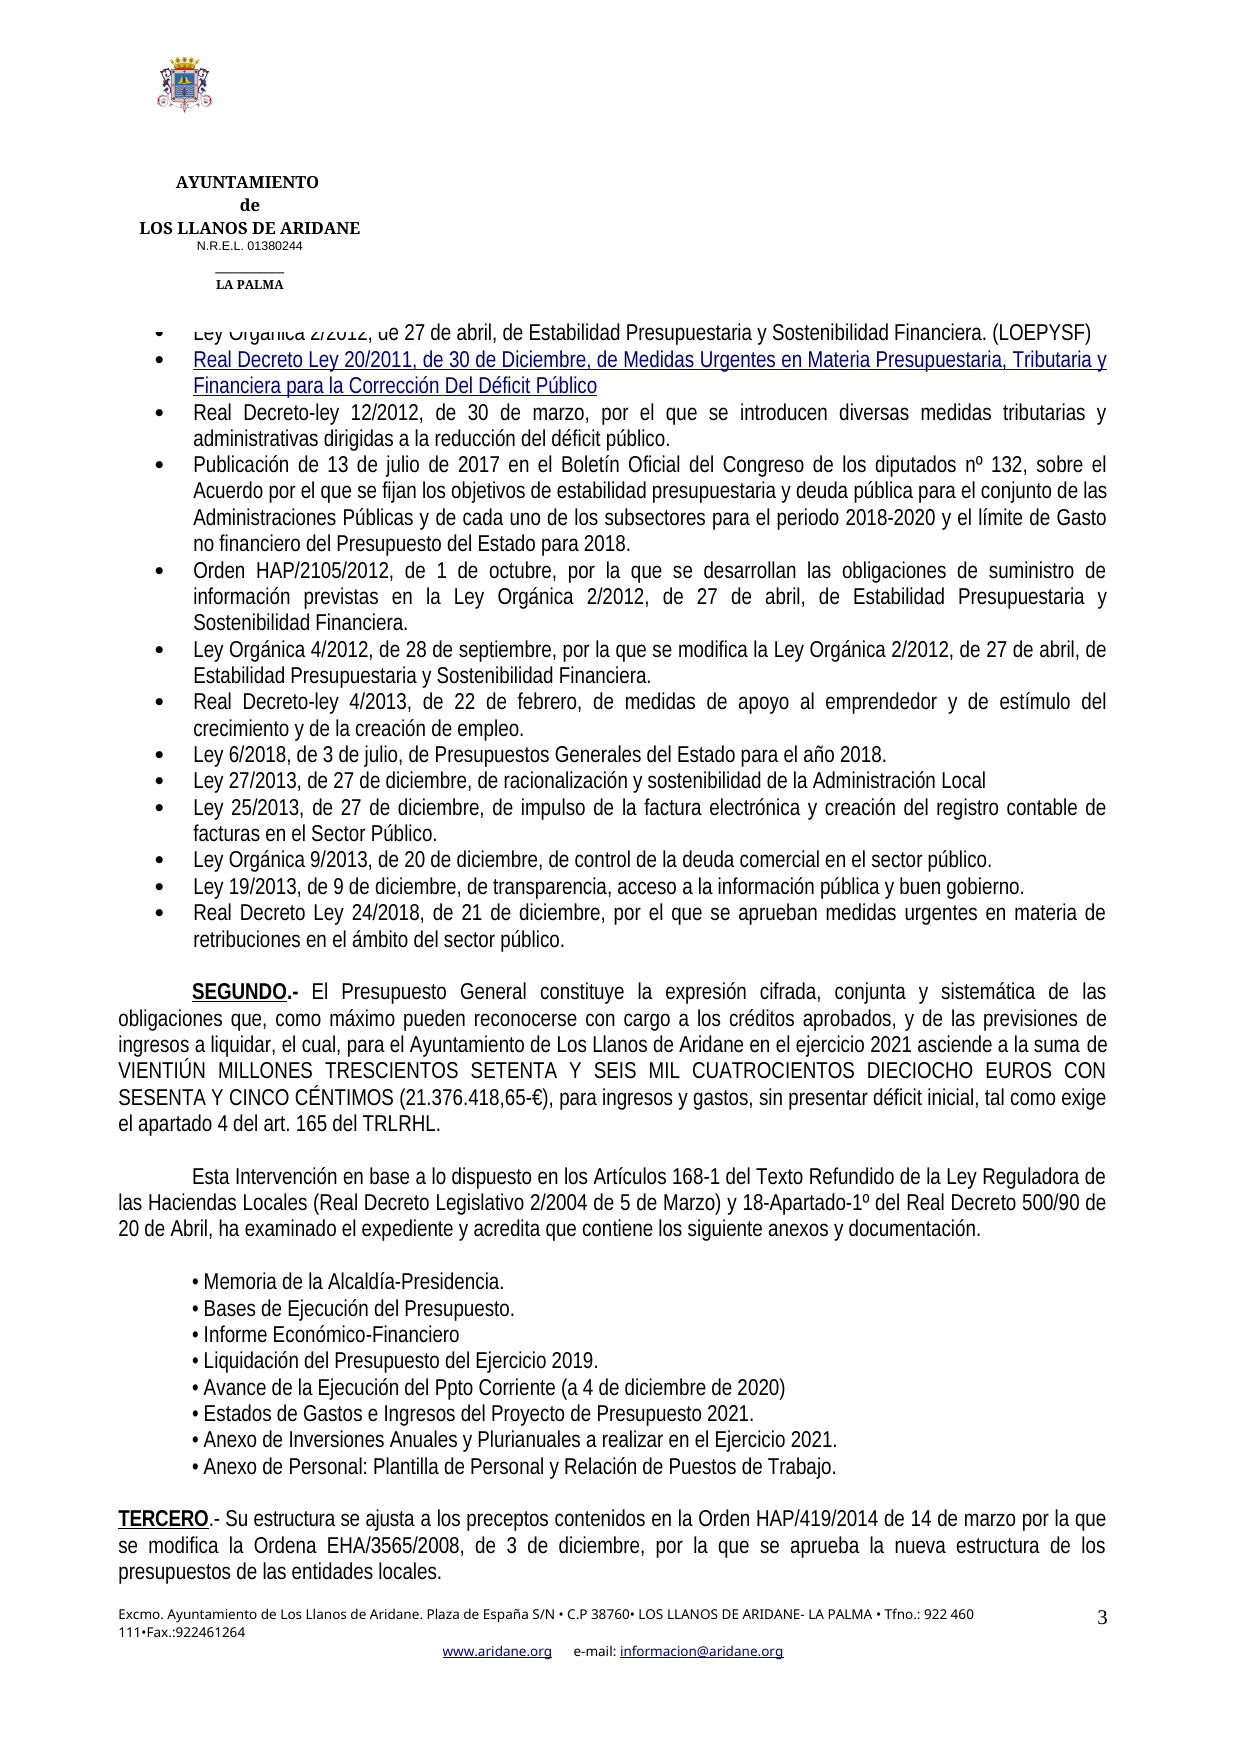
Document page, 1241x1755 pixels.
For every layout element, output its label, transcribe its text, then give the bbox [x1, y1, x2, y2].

text SEGUNDO.- El Presupuesto General constituye la expresión cifrada, conjunta y sistemática de las obligaciones que, como máximo pueden reconocerse con cargo a los créditos aprobados, y de las previsiones de ingresos a liquidar, el cual, para el Ayuntamiento de Los Llanos de Aridane en el ejercicio 2021 asciende a la suma de VIENTIÚN MILLONES TRESCIENTOS SETENTA Y SEIS MIL CUATROCIENTOS DIECIOCHO EUROS CON SESENTA Y CINCO CÉNTIMOS (21.376.418,65-€), para ingresos y gastos, sin presentar déficit inicial, tal como exige el apartado 4 del art. 165 del TRLRHL. [118, 978, 1107, 1136]
text Esta Intervención en base a lo dispuesto en los Artículos 168-1 del Texto Refundido de la Ley Reguladora de las Haciendas Locales (Real Decreto Legislativo 2/2004 de 5 de Marzo) y 18-Apartado-1º del Real Decreto 500/90 de 20 de Abril, ha examinado el expediente y acredita que contiene los siguiente anexos y documentación. [118, 1163, 1107, 1242]
text • Liquidación del Presupuesto del Ejercicio 2019. [118, 1347, 1107, 1373]
list Ley 25/2013, de 27 de diciembre, de impulso de la factura electrónica y creación del registro contable de facturas en el Sector Público. [156, 794, 1107, 846]
text • Avance de la Ejecución del Ppto Corriente (a 4 de diciembre de 2020) [118, 1373, 1107, 1400]
list Ley 6/2018, de 3 de julio, de Presupuestos Generales del Estado para el año 2018. [156, 741, 1107, 767]
list Ley Orgánica 4/2012, de 28 de septiembre, por la que se modifica la Ley Orgánica 2/2012, de 27 de abril, de Estabilidad Presupuestaria y Sostenibilidad Financiera. [156, 636, 1107, 688]
text • Anexo de Personal: Plantilla de Personal y Relación de Puestos de Trabajo. [118, 1453, 1107, 1479]
list Ley 27/2013, de 27 de diciembre, de racionalización y sostenibilidad de la Administración Local [156, 767, 1107, 794]
text • Informe Económico-Financiero [118, 1321, 1107, 1347]
text TERCERO.- Su estructura se ajusta a los preceptos contenidos en la Orden HAP/419/2014 de 14 de marzo por la que se modifica la Ordena EHA/3565/2008, de 3 de diciembre, por la que se aprueba la nueva estructura de los presupuestos de las entidades locales. [118, 1505, 1107, 1584]
list Real Decreto Ley 20/2011, de 30 de Diciembre, de Medidas Urgentes en Materia Presupuestaria, Tributaria y Financiera para la Corrección Del Déficit Público [156, 346, 1107, 398]
list Real Decreto-ley 12/2012, de 30 de marzo, por el que se introducen diversas medidas tributarias y administrativas dirigidas a la reducción del déficit público. [156, 398, 1107, 451]
list Orden HAP/2105/2012, de 1 de octubre, por la que se desarrollan las obligaciones de suministro de información previstas en la Ley Orgánica 2/2012, de 27 de abril, de Estabilidad Presupuestaria y Sostenibilidad Financiera. [156, 557, 1107, 636]
text • Estados de Gastos e Ingresos del Proyecto de Presupuesto 2021. [118, 1400, 1107, 1426]
list Ley Orgánica 2/2012, de 27 de abril, de Estabilidad Presupuestaria y Sostenibilidad Financiera. (LOEPYSF) [156, 319, 1107, 346]
text • Bases de Ejecución del Presupuesto. [118, 1294, 1107, 1321]
list Real Decreto-ley 4/2013, de 22 de febrero, de medidas de apoyo al emprendedor y de estímulo del crecimiento y de la creación de empleo. [156, 688, 1107, 741]
list Ley 19/2013, de 9 de diciembre, de transparencia, acceso a la información pública y buen gobierno. [156, 873, 1107, 899]
list Ley Orgánica 9/2013, de 20 de diciembre, de control de la deuda comercial en el sector público. [156, 846, 1107, 873]
text • Anexo de Inversiones Anuales y Plurianuales a realizar en el Ejercicio 2021. [118, 1426, 1107, 1453]
list Real Decreto Ley 24/2018, de 21 de diciembre, por el que se aprueban medidas urgentes en materia de retribuciones en el ámbito del sector público. [156, 899, 1107, 952]
text • Memoria de la Alcaldía-Presidencia. [118, 1268, 1107, 1294]
list Publicación de 13 de julio de 2017 en el Boletín Oficial del Congreso de los diputados nº 132, sobre el Acuerdo por el que se fijan los objetivos de estabilidad presupuestaria y deuda pública para el conjunto de las Administraciones Públicas y de cada uno de los subsectores para el periodo 2018-2020 y el límite de Gasto no financiero del Presupuesto del Estado para 2018. [156, 451, 1107, 557]
